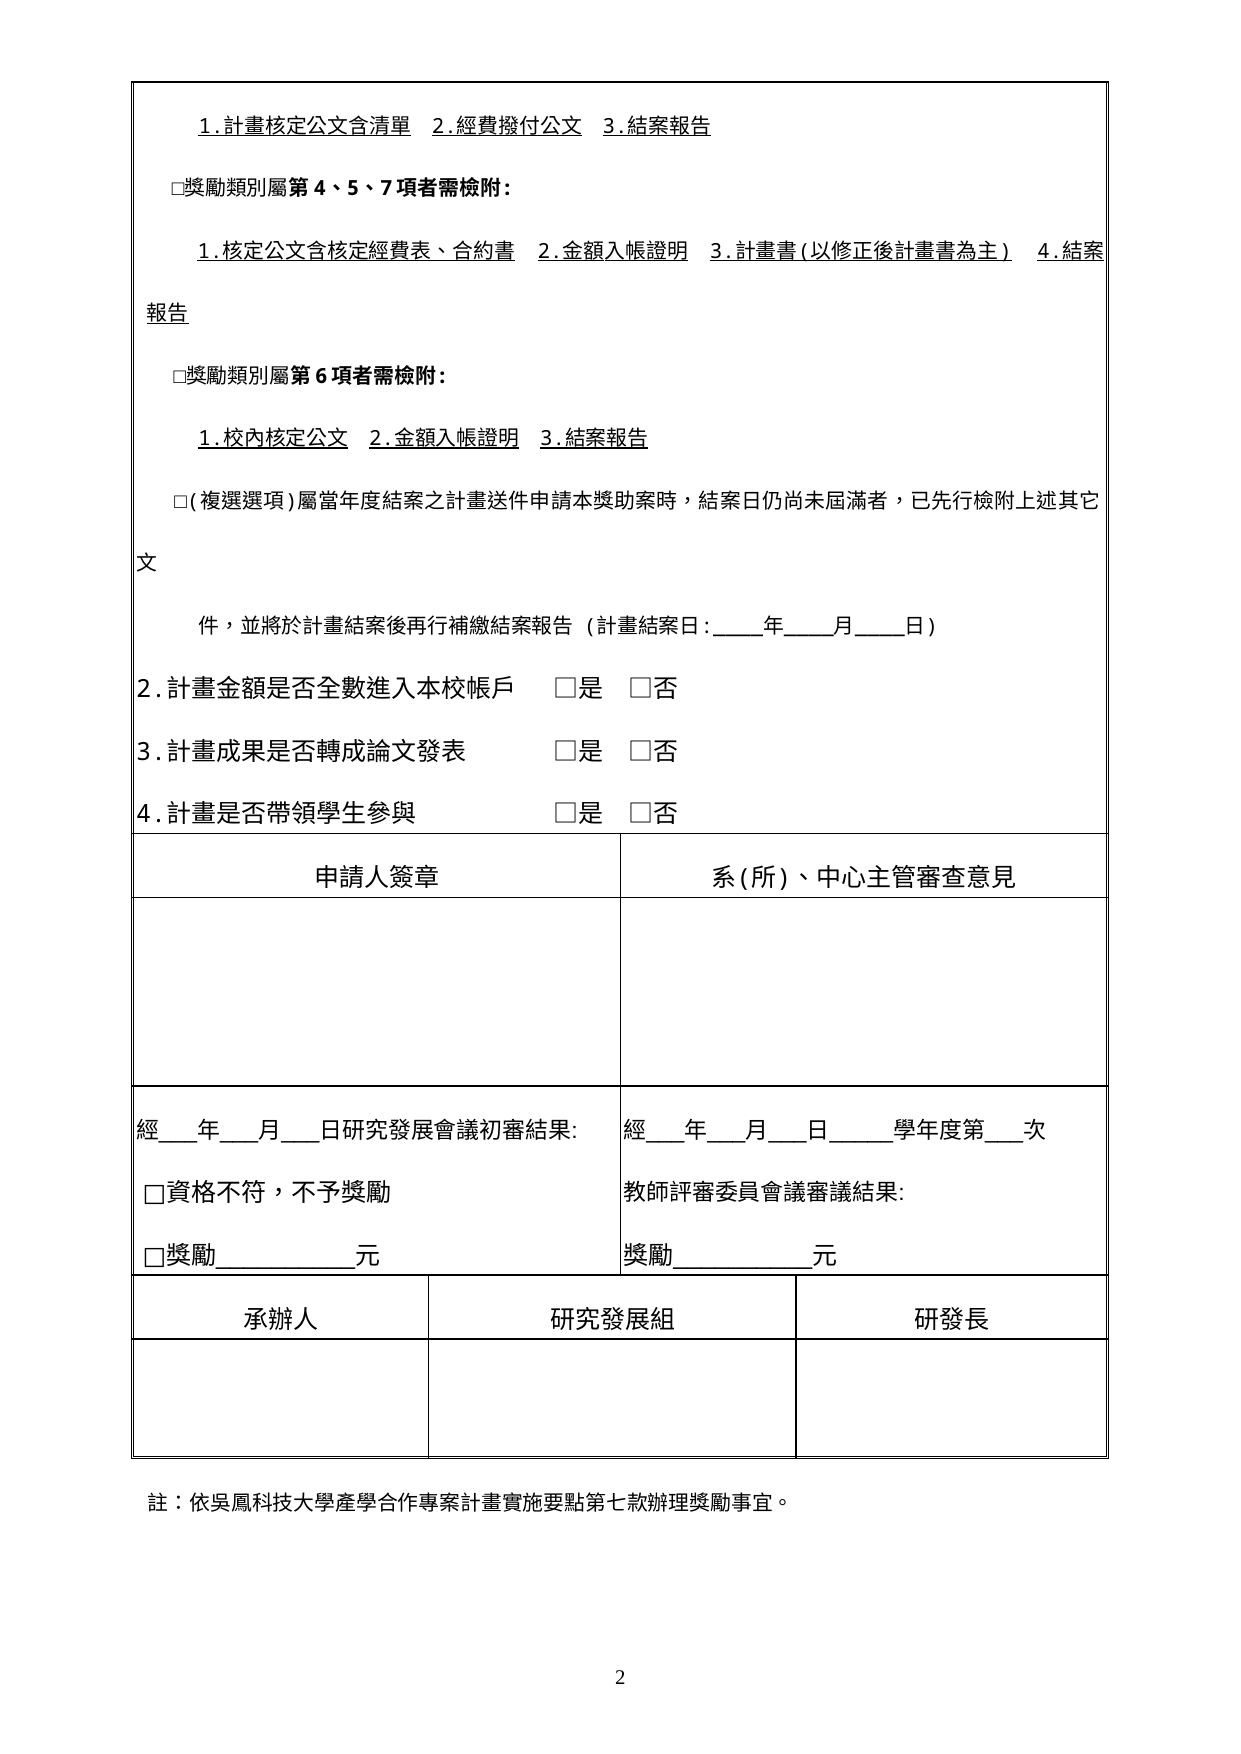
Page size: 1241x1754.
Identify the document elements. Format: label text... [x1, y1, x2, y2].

table_cell 1.計畫核定公文含清單 2.經費撥付公文 3.結案報告 □獎勵類別屬第4、5、7項者需檢附: 1.核定公文含核定經費表、合約書 2.金額入帳證明 3.計畫書(以修正後計畫書為主) 4.結案報告 □獎勵類別屬第6項者需檢附: 1.校內核定公文 2.金額入帳證明 3.結案報告 □(複選選項)屬當年度結案之計畫送件申請本獎助案時，結案日仍尚未屆滿者，已先行檢附上述其它文 件，並將於計畫結案後再行補繳結案報告 (計畫結案日:____年____月____日) 2.計畫金額是否全數進入本校帳戶 □是 □否 3.計畫成果是否轉成論文發表 □是 □否 4.計畫是否帶領學生參與 □是 □否 [134, 83, 1106, 832]
table_cell [621, 898, 1106, 1085]
table_cell [134, 898, 620, 1085]
table_cell 研發長 [797, 1276, 1106, 1338]
table_cell [134, 1340, 428, 1456]
table_cell 申請人簽章 [134, 834, 620, 897]
table_cell 系(所)、中心主管審查意見 [621, 834, 1106, 897]
table_cell [797, 1340, 1106, 1456]
table_cell 經___年___月___日_____學年度第___次 教師評審委員會議審議結果: 獎勵__________元 [621, 1087, 1106, 1274]
text 註：依吳鳳科技大學產學合作專案計畫實施要點第七款辦理獎勵事宜。 [148, 1459, 1092, 1522]
table_cell [429, 1340, 795, 1456]
table_cell 研究發展組 [429, 1276, 795, 1338]
table_cell 承辦人 [134, 1276, 428, 1338]
table_cell 經___年___月___日研究發展會議初審結果: □資格不符，不予獎勵 □獎勵__________元 [134, 1087, 620, 1274]
